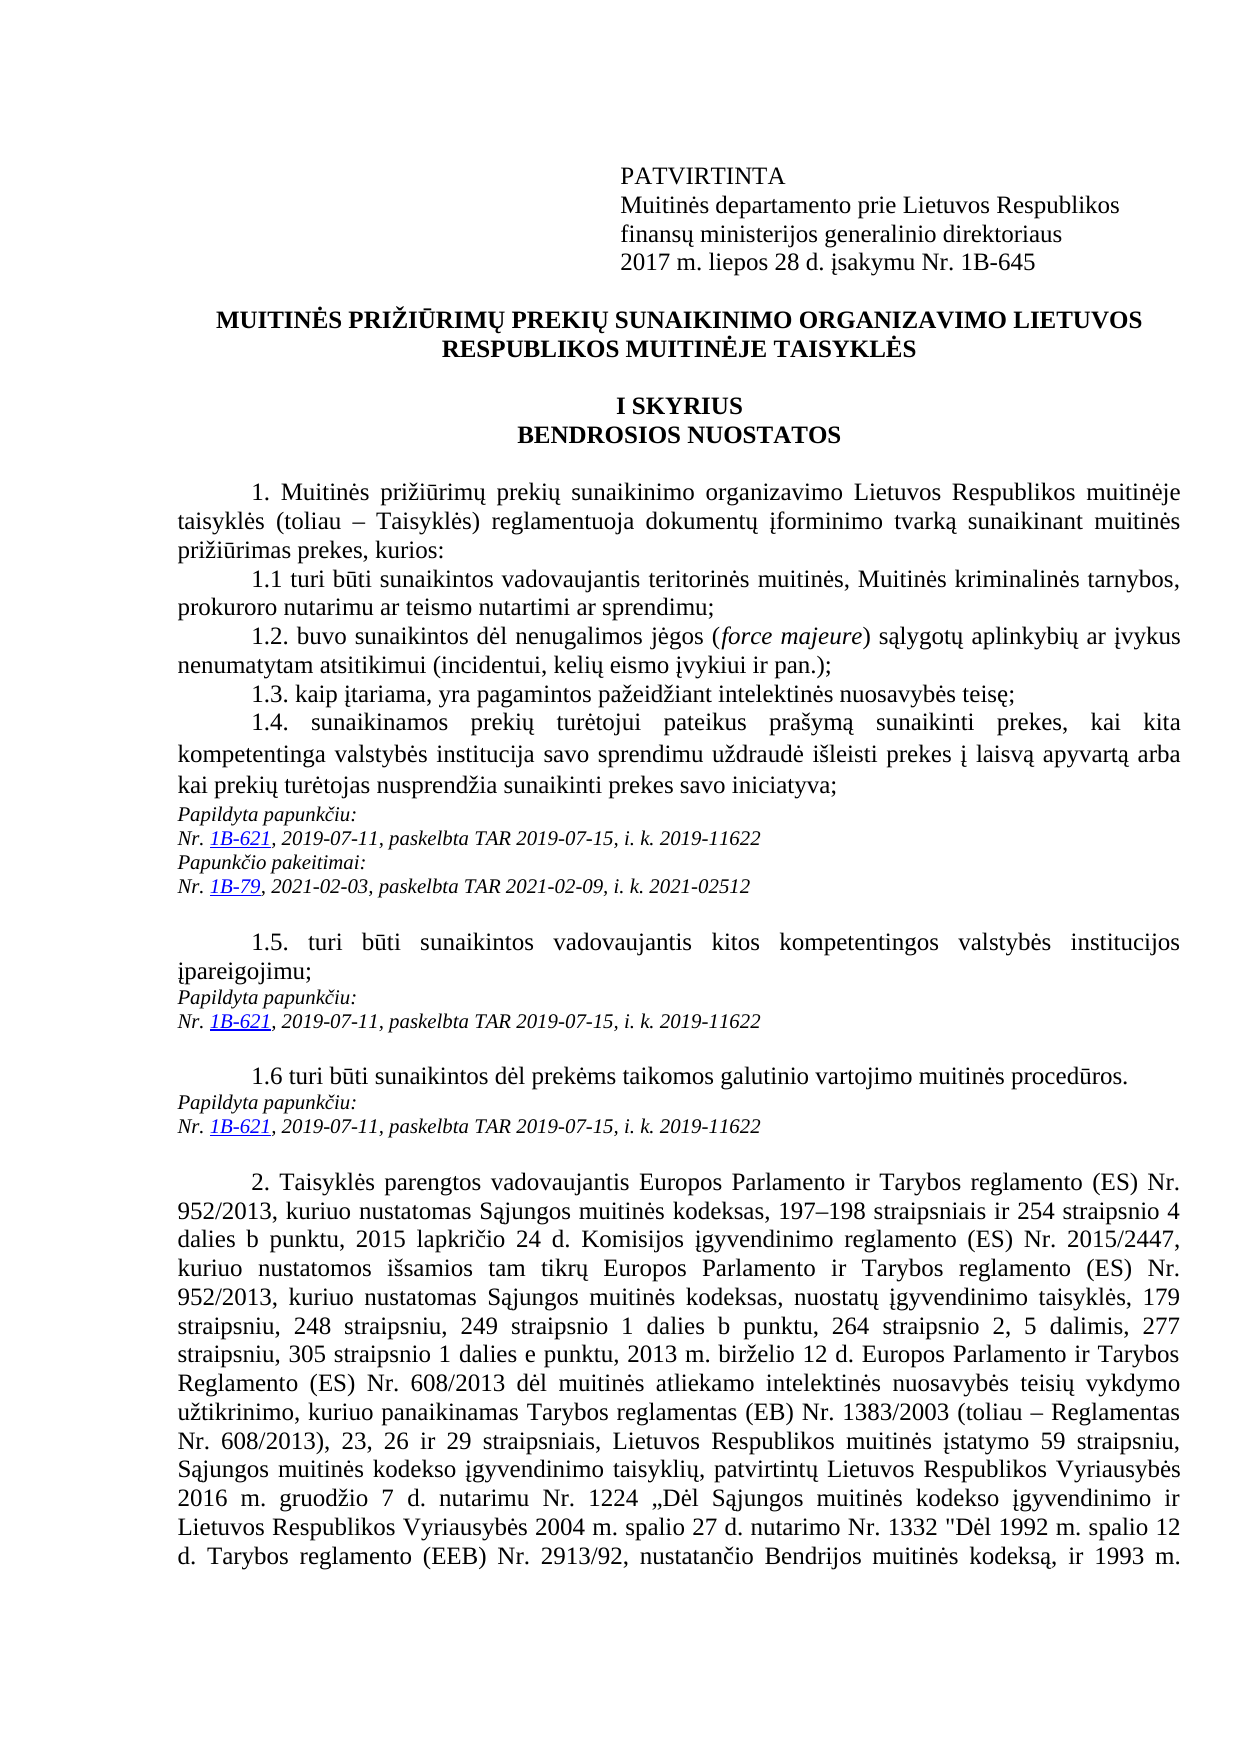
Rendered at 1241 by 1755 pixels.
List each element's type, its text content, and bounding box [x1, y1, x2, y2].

text Papildyta papunkčiu: [177, 802, 1181, 826]
text Nr. 1B-621, 2019-07-11, paskelbta TAR 2019-07-15, i. k. 2019-11622 [177, 826, 1181, 850]
text 1.5. turi būti sunaikintos vadovaujantis kitos kompetentingos valstybės institucijos įpareigojimu; [177, 927, 1181, 984]
text 2. Taisyklės parengtos vadovaujantis Europos Parlamento ir Tarybos reglamento (ES) Nr. 952/2013, kuriuo nustatomas Sąjungos muitinės kodeksas, 197–198 straipsniais ir 254 straipsnio 4 dalies b punktu, 2015 lapkričio 24 d. Komisijos įgyvendinimo reglamento (ES) Nr. 2015/2447, kuriuo nustatomos išsamios tam tikrų Europos Parlamento ir Tarybos reglamento (ES) Nr. 952/2013, kuriuo nustatomas Sąjungos muitinės kodeksas, nuostatų įgyvendinimo taisyklės, 179 straipsniu, 248 straipsniu, 249 straipsnio 1 dalies b punktu, 264 straipsnio 2, 5 dalimis, 277 straipsniu, 305 straipsnio 1 dalies e punktu, 2013 m. birželio 12 d. Europos Parlamento ir Tarybos Reglamento (ES) Nr. 608/2013 dėl muitinės atliekamo intelektinės nuosavybės teisių vykdymo užtikrinimo, kuriuo panaikinamas Tarybos reglamentas (EB) Nr. 1383/2003 (toliau – Reglamentas Nr. 608/2013), 23, 26 ir 29 straipsniais, Lietuvos Respublikos muitinės įstatymo 59 straipsniu, Sąjungos muitinės kodekso įgyvendinimo taisyklių, patvirtintų Lietuvos Respublikos Vyriausybės 2016 m. gruodžio 7 d. nutarimu Nr. 1224 „Dėl Sąjungos muitinės kodekso įgyvendinimo ir Lietuvos Respublikos Vyriausybės 2004 m. spalio 27 d. nutarimo Nr. 1332 "Dėl 1992 m. spalio 12 d. Tarybos reglamento (EEB) Nr. 2913/92, nustatančio Bendrijos muitinės kodeksą, ir 1993 m. [177, 1167, 1181, 1569]
text 2017 m. liepos 28 d. įsakymu Nr. 1B-645 [620, 247, 1181, 276]
text finansų ministerijos generalinio direktoriaus [620, 219, 1181, 247]
text Muitinės departamento prie Lietuvos Respublikos [620, 190, 1181, 219]
text Nr. 1B-621, 2019-07-11, paskelbta TAR 2019-07-15, i. k. 2019-11622 [177, 1009, 1181, 1033]
text Nr. 1B-79, 2021-02-03, paskelbta TAR 2021-02-09, i. k. 2021-02512 [177, 874, 1181, 898]
text 1. Muitinės prižiūrimų prekių sunaikinimo organizavimo Lietuvos Respublikos muitinėje taisyklės (toliau – Taisyklės) reglamentuoja dokumentų įforminimo tvarką sunaikinant muitinės prižiūrimas prekes, kurios: [177, 477, 1181, 564]
text 1.1 turi būti sunaikintos vadovaujantis teritorinės muitinės, Muitinės kriminalinės tarnybos, prokuroro nutarimu ar teismo nutartimi ar sprendimu; [177, 564, 1181, 621]
text Papunkčio pakeitimai: [177, 850, 1181, 874]
text MUITINĖS PRIŽIŪRIMŲ PREKIŲ SUNAIKINIMO ORGANIZAVIMO LIETUVOS RESPUBLIKOS MUITINĖJE TAISYKLĖS [177, 305, 1181, 362]
text 1.6 turi būti sunaikintos dėl prekėms taikomos galutinio vartojimo muitinės procedūros. [177, 1061, 1181, 1090]
text Nr. 1B-621, 2019-07-11, paskelbta TAR 2019-07-15, i. k. 2019-11622 [177, 1114, 1181, 1138]
text 1.4. sunaikinamos prekių turėtojui pateikus prašymą sunaikinti prekes, kai kita kompetentinga valstybės institucija savo sprendimu uždraudė išleisti prekes į laisvą apyvartą arba kai prekių turėtojas nusprendžia sunaikinti prekes savo iniciatyva; [177, 707, 1181, 799]
text PATVIRTINTA [620, 161, 1181, 190]
text Papildyta papunkčiu: [177, 984, 1181, 1009]
text BENDROSIOS NUOSTATOS [177, 420, 1181, 449]
text 1.3. kaip įtariama, yra pagamintos pažeidžiant intelektinės nuosavybės teisę; [177, 679, 1181, 707]
text Papildyta papunkčiu: [177, 1090, 1181, 1114]
text I SKYRIUS [177, 391, 1181, 420]
text 1.2. buvo sunaikintos dėl nenugalimos jėgos (force majeure) sąlygotų aplinkybių ar įvykus nenumatytam atsitikimui (incidentui, kelių eismo įvykiui ir pan.); [177, 621, 1181, 679]
